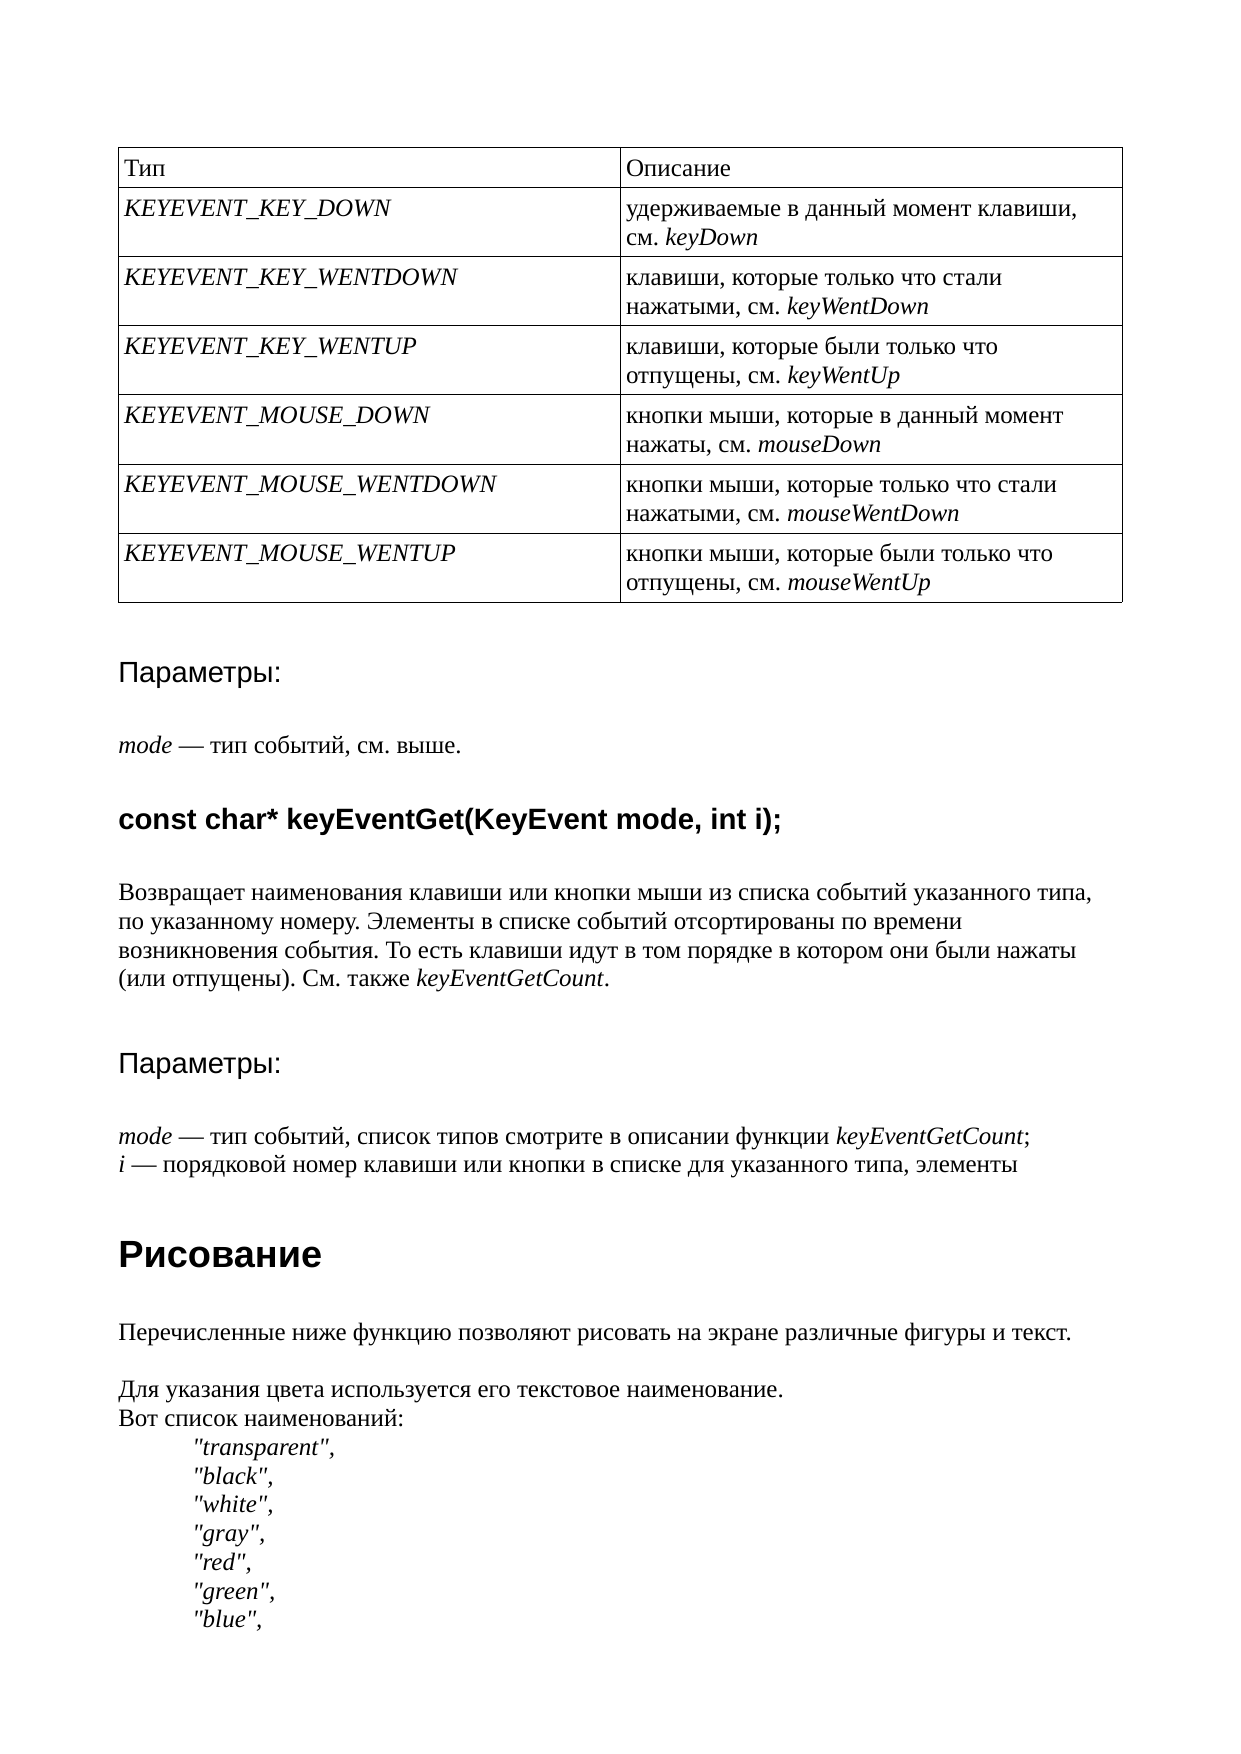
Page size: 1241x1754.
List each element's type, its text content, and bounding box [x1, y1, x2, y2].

table_cell удерживаемые в данный момент клавиши, см. keyDown [621, 188, 1122, 256]
table_cell кнопки мыши, которые только что стали нажатыми, см. mouseWentDown [621, 465, 1122, 532]
table_cell KEYEVENT_KEY_DOWN [119, 188, 620, 256]
text i — порядковой номер клавиши или кнопки в списке для указанного типа, элементы [118, 1149, 1122, 1178]
subtitle Параметры: [118, 1046, 1122, 1079]
table_header Тип [119, 148, 620, 187]
subtitle Рисование [118, 1232, 1122, 1276]
text "black", [118, 1461, 1122, 1489]
text Вот список наименований: [118, 1403, 1122, 1432]
table_cell кнопки мыши, которые в данный момент нажаты, см. mouseDown [621, 395, 1122, 463]
text "transparent", [118, 1432, 1122, 1461]
text Возвращает наименования клавиши или кнопки мыши из списка событий указанного типа, по указанному номеру. Элементы в списке событий отсортированы по времени возникновения события. То есть клавиши идут в том порядке в котором они были нажаты (или отпущены). См. также keyEventGetCount. [118, 877, 1122, 992]
table_cell KEYEVENT_MOUSE_WENTUP [119, 534, 620, 602]
text Для указания цвета используется его текстовое наименование. [118, 1374, 1122, 1403]
table_header Описание [621, 148, 1122, 187]
text Перечисленные ниже функцию позволяют рисовать на экране различные фигуры и текст. [118, 1317, 1122, 1346]
table_cell KEYEVENT_KEY_WENTDOWN [119, 257, 620, 325]
table_cell кнопки мыши, которые были только что отпущены, см. mouseWentUp [621, 534, 1122, 602]
table_cell клавиши, которые были только что отпущены, см. keyWentUp [621, 326, 1122, 394]
subtitle const char* keyEventGet(KeyEvent mode, int i); [118, 802, 1122, 836]
table_cell клавиши, которые только что стали нажатыми, см. keyWentDown [621, 257, 1122, 325]
text "blue", [118, 1604, 1122, 1633]
subtitle Параметры: [118, 655, 1122, 689]
text "white", [118, 1489, 1122, 1518]
table_cell KEYEVENT_MOUSE_WENTDOWN [119, 465, 620, 532]
table_cell KEYEVENT_KEY_WENTUP [119, 326, 620, 394]
text mode — тип событий, см. выше. [118, 730, 1122, 759]
text mode — тип событий, список типов смотрите в описании функции keyEventGetCount; [118, 1121, 1122, 1149]
text "green", [118, 1576, 1122, 1604]
table_cell KEYEVENT_MOUSE_DOWN [119, 395, 620, 463]
text "gray", [118, 1518, 1122, 1547]
text "red", [118, 1547, 1122, 1576]
